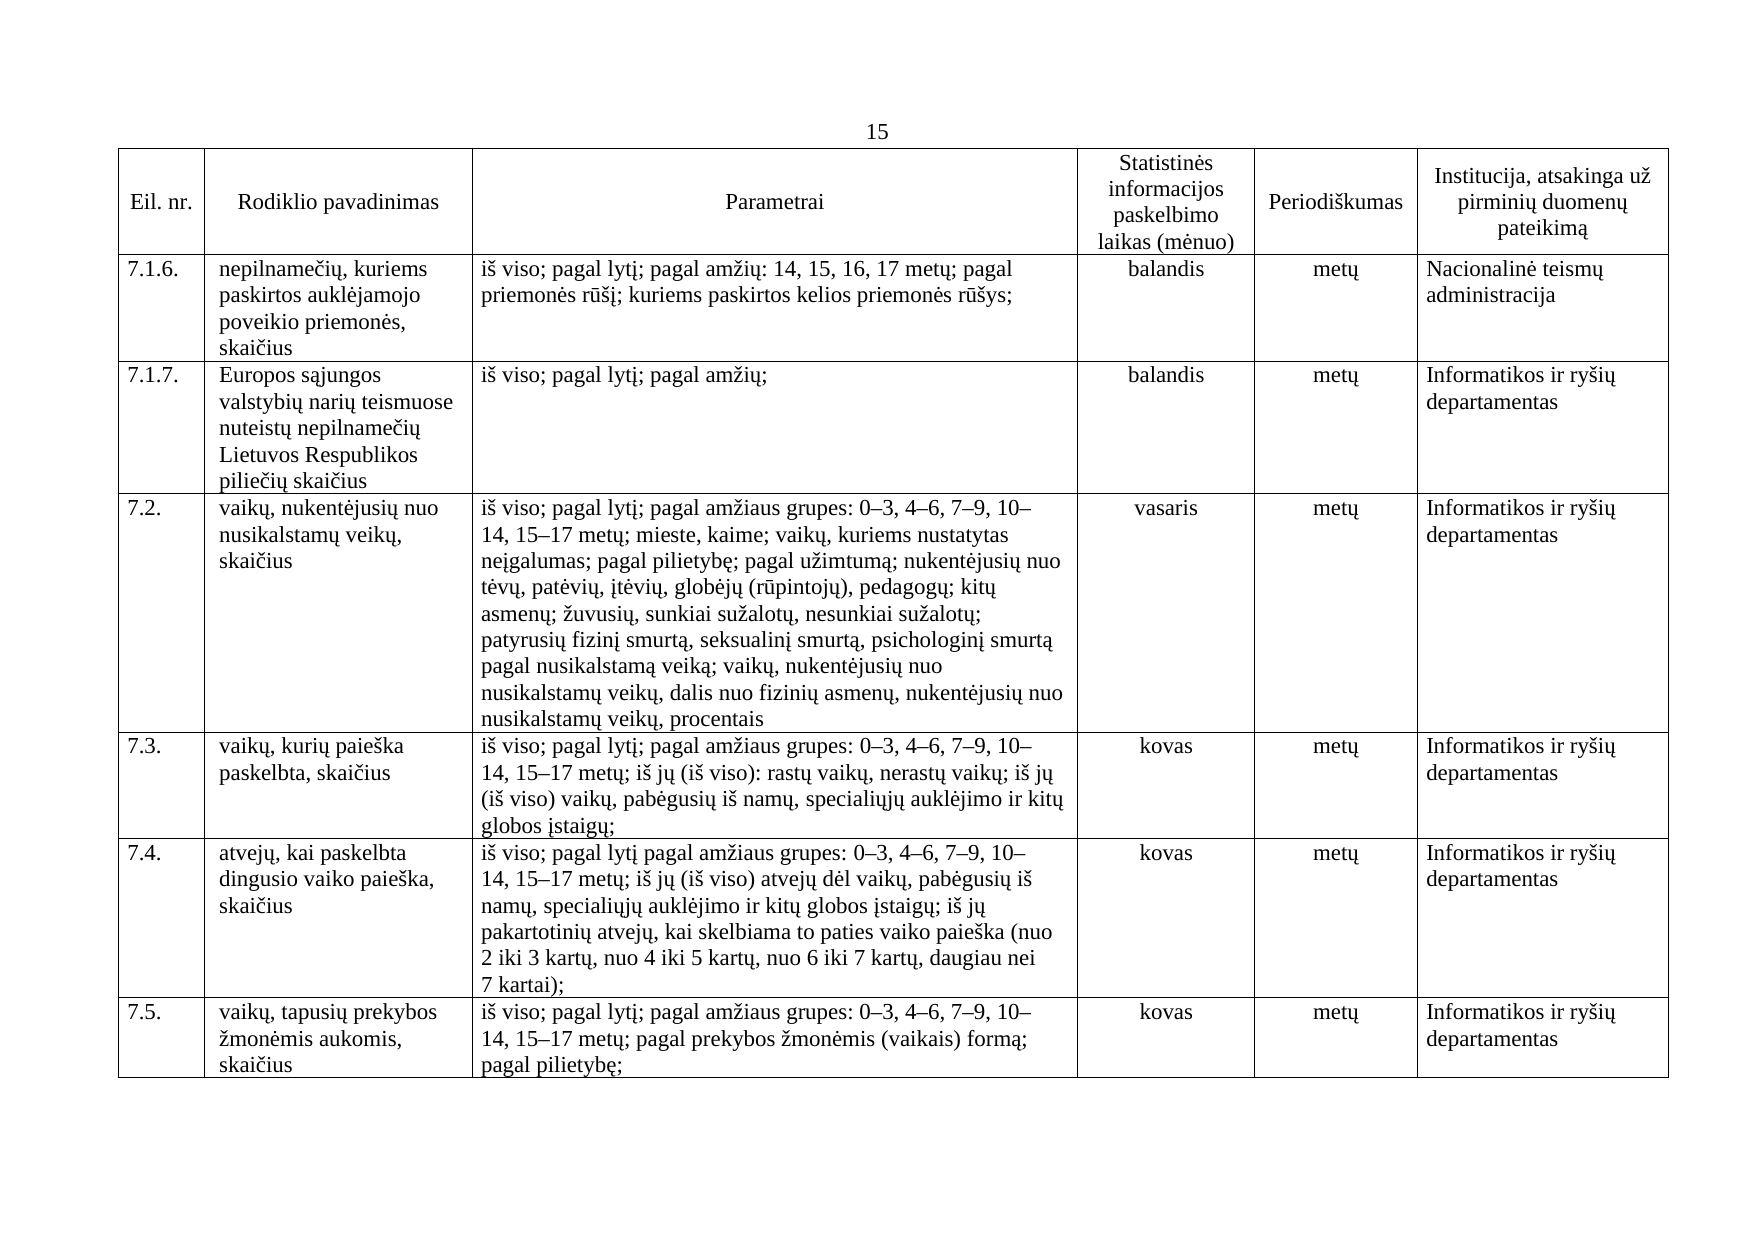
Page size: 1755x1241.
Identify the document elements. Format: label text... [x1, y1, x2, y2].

table_cell kovas [1078, 998, 1254, 1077]
table_cell kovas [1078, 733, 1254, 838]
table_cell balandis [1078, 255, 1254, 361]
table_cell balandis [1078, 362, 1254, 493]
table_cell Informatikos ir ryšių departamentas [1418, 362, 1668, 493]
table_cell vaikų, kurių paieška paskelbta, skaičius [205, 733, 472, 838]
table_cell 7.1.6. [119, 255, 204, 361]
table_cell vaikų, nukentėjusių nuo nusikalstamų veikų, skaičius [205, 494, 472, 732]
table_cell iš viso; pagal lytį; pagal amžiaus grupes: 0–3, 4–6, 7–9, 10–14, 15–17 metų; mieste, kaime; vaikų, kuriems nustatytas neįgalumas; pagal pilietybę; pagal užimtumą; nukentėjusių nuo tėvų, patėvių, įtėvių, globėjų (rūpintojų), pedagogų; kitų asmenų; žuvusių, sunkiai sužalotų, nesunkiai sužalotų; patyrusių fizinį smurtą, seksualinį smurtą, psichologinį smurtą pagal nusikalstamą veiką; vaikų, nukentėjusių nuo nusikalstamų veikų, dalis nuo fizinių asmenų, nukentėjusių nuo nusikalstamų veikų, procentais [473, 494, 1077, 732]
table_cell iš viso; pagal lytį; pagal amžių: 14, 15, 16, 17 metų; pagal priemonės rūšį; kuriems paskirtos kelios priemonės rūšys; [473, 255, 1077, 361]
table_cell Informatikos ir ryšių departamentas [1418, 998, 1668, 1077]
table_cell kovas [1078, 839, 1254, 997]
table_cell Informatikos ir ryšių departamentas [1418, 733, 1668, 838]
table_cell nepilnamečių, kuriems paskirtos auklėjamojo poveikio priemonės, skaičius [205, 255, 472, 361]
table_header Parametrai [473, 149, 1077, 254]
table_header Periodiškumas [1255, 149, 1417, 254]
table_cell metų [1255, 733, 1417, 838]
table_cell iš viso; pagal lytį; pagal amžiaus grupes: 0–3, 4–6, 7–9, 10–14, 15–17 metų; pagal prekybos žmonėmis (vaikais) formą; pagal pilietybę; [473, 998, 1077, 1077]
table_cell 7.5. [119, 998, 204, 1077]
table_header Eil. nr. [119, 149, 204, 254]
table_cell metų [1255, 362, 1417, 493]
table_cell metų [1255, 839, 1417, 997]
table_cell atvejų, kai paskelbta dingusio vaiko paieška, skaičius [205, 839, 472, 997]
table_cell iš viso; pagal lytį; pagal amžių; [473, 362, 1077, 493]
table_header Statistinės informacijos paskelbimo laikas (mėnuo) [1078, 149, 1254, 254]
table_cell 7.1.7. [119, 362, 204, 493]
table_cell Nacionalinė teismų administracija [1418, 255, 1668, 361]
table_cell 7.2. [119, 494, 204, 732]
table_header Institucija, atsakinga už pirminių duomenų pateikimą [1418, 149, 1668, 254]
table_cell vasaris [1078, 494, 1254, 732]
table_cell 7.3. [119, 733, 204, 838]
table_cell Europos sąjungos valstybių narių teismuose nuteistų nepilnamečių Lietuvos Respublikos piliečių skaičius [205, 362, 472, 493]
table_cell metų [1255, 998, 1417, 1077]
table_cell Informatikos ir ryšių departamentas [1418, 494, 1668, 732]
table_cell Informatikos ir ryšių departamentas [1418, 839, 1668, 997]
table_cell iš viso; pagal lytį; pagal amžiaus grupes: 0–3, 4–6, 7–9, 10–14, 15–17 metų; iš jų (iš viso): rastų vaikų, nerastų vaikų; iš jų (iš viso) vaikų, pabėgusių iš namų, specialiųjų auklėjimo ir kitų globos įstaigų; [473, 733, 1077, 838]
table_cell metų [1255, 494, 1417, 732]
table_header Rodiklio pavadinimas [205, 149, 472, 254]
table_cell 7.4. [119, 839, 204, 997]
table_cell metų [1255, 255, 1417, 361]
table_cell vaikų, tapusių prekybos žmonėmis aukomis, skaičius [205, 998, 472, 1077]
table_cell iš viso; pagal lytį pagal amžiaus grupes: 0–3, 4–6, 7–9, 10–14, 15–17 metų; iš jų (iš viso) atvejų dėl vaikų, pabėgusių iš namų, specialiųjų auklėjimo ir kitų globos įstaigų; iš jų pakartotinių atvejų, kai skelbiama to paties vaiko paieška (nuo 2 iki 3 kartų, nuo 4 iki 5 kartų, nuo 6 iki 7 kartų, daugiau nei 7 kartai); [473, 839, 1077, 997]
